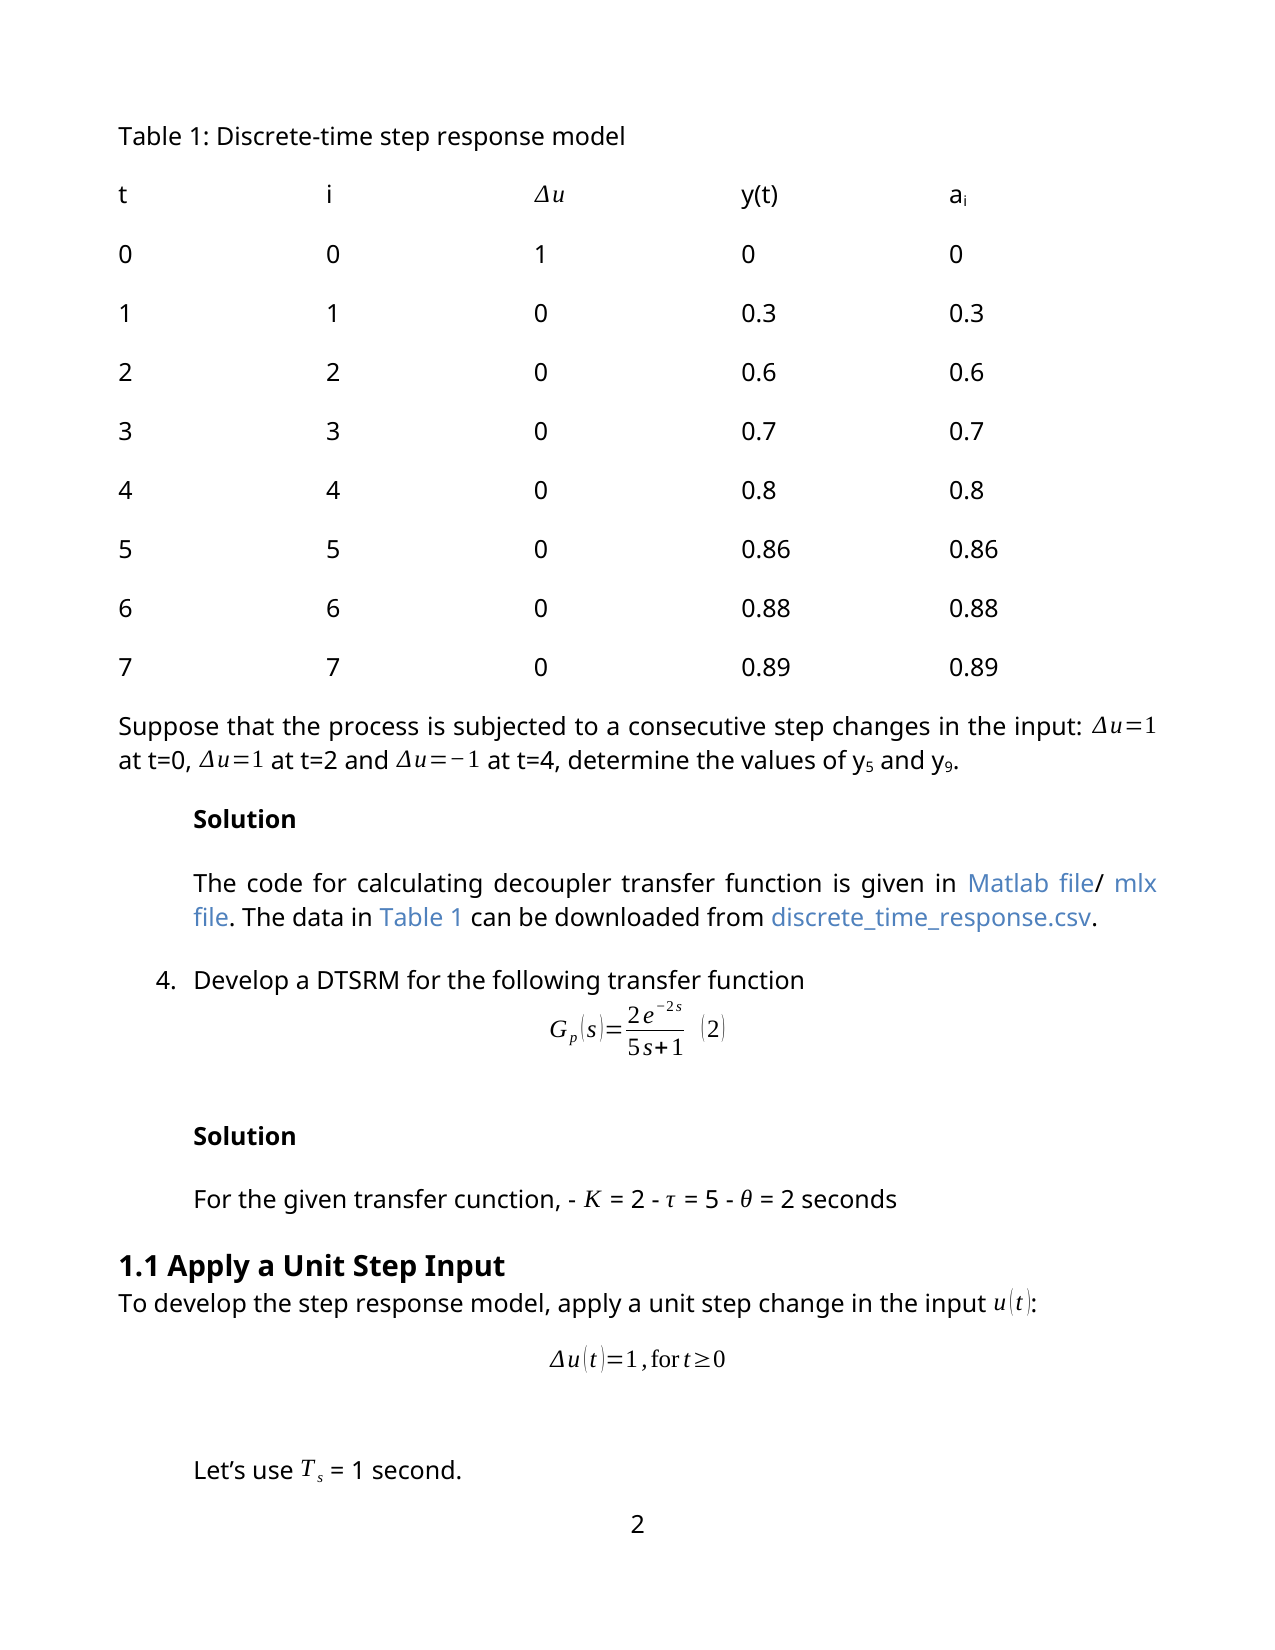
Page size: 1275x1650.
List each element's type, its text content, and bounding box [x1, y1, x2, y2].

table_cell 2 [118, 354, 326, 413]
text Suppose that the process is subjected to a consecutive step changes in the input: at t=0, at t=2 and at t=4, determine the values of y5 and y9. [118, 709, 1157, 777]
table_cell 3 [326, 414, 533, 472]
table_cell 0 [534, 532, 741, 591]
table_cell 7 [118, 650, 326, 709]
table_cell 6 [326, 591, 533, 650]
table_header t [118, 177, 326, 236]
table_cell 2 [326, 354, 533, 413]
subtitle 1.1 Apply a Unit Step Input [118, 1246, 1157, 1285]
table_header Table 1: Discrete-time step response model [118, 118, 1157, 709]
table_cell 0.7 [949, 414, 1157, 472]
table_cell 0 [534, 473, 741, 532]
table_cell 0.88 [741, 591, 949, 650]
table_cell 0 [534, 591, 741, 650]
table_cell 1 [118, 295, 326, 354]
table_cell 0.3 [741, 295, 949, 354]
table_cell 5 [118, 532, 326, 591]
table_cell 0 [949, 236, 1157, 295]
table_cell 0 [534, 295, 741, 354]
table_cell 7 [326, 650, 533, 709]
table_header [534, 177, 741, 236]
table_cell 0 [326, 236, 533, 295]
table_cell 0 [118, 236, 326, 295]
table_cell 0 [534, 650, 741, 709]
table_cell 0.8 [949, 473, 1157, 532]
table_cell 6 [118, 591, 326, 650]
text Solution [193, 802, 1157, 836]
table_cell 4 [118, 473, 326, 532]
text For the given transfer cunction, - = 2 - = 5 - = 2 seconds [193, 1182, 1157, 1216]
table_cell 0.3 [949, 295, 1157, 354]
list Develop a DTSRM for the following transfer function [156, 963, 1157, 997]
table_header y(t) [741, 177, 949, 236]
table_cell 0.86 [741, 532, 949, 591]
table_cell 0.86 [949, 532, 1157, 591]
table_cell 0.88 [949, 591, 1157, 650]
table_cell 1 [534, 236, 741, 295]
text Solution [193, 1119, 1157, 1153]
table_cell 5 [326, 532, 533, 591]
table_cell 0.6 [949, 354, 1157, 413]
table_cell 0 [534, 354, 741, 413]
table_header ai [949, 177, 1157, 236]
table_cell 0 [741, 236, 949, 295]
table_cell 0.89 [949, 650, 1157, 709]
text The code for calculating decoupler transfer function is given in Matlab file/ mlx file. The data in Table 1 can be downloaded from discrete_time_response.csv. [193, 865, 1157, 933]
table_cell 1 [326, 295, 533, 354]
table_cell 0.6 [741, 354, 949, 413]
table_cell 4 [326, 473, 533, 532]
table_cell 0.7 [741, 414, 949, 472]
table_cell 0 [534, 414, 741, 472]
table_cell 0.89 [741, 650, 949, 709]
text To develop the step response model, apply a unit step change in the input : [118, 1285, 1157, 1319]
table_cell 0.8 [741, 473, 949, 532]
text Let’s use = 1 second. [193, 1453, 1157, 1487]
table_cell 3 [118, 414, 326, 472]
table_header i [326, 177, 533, 236]
